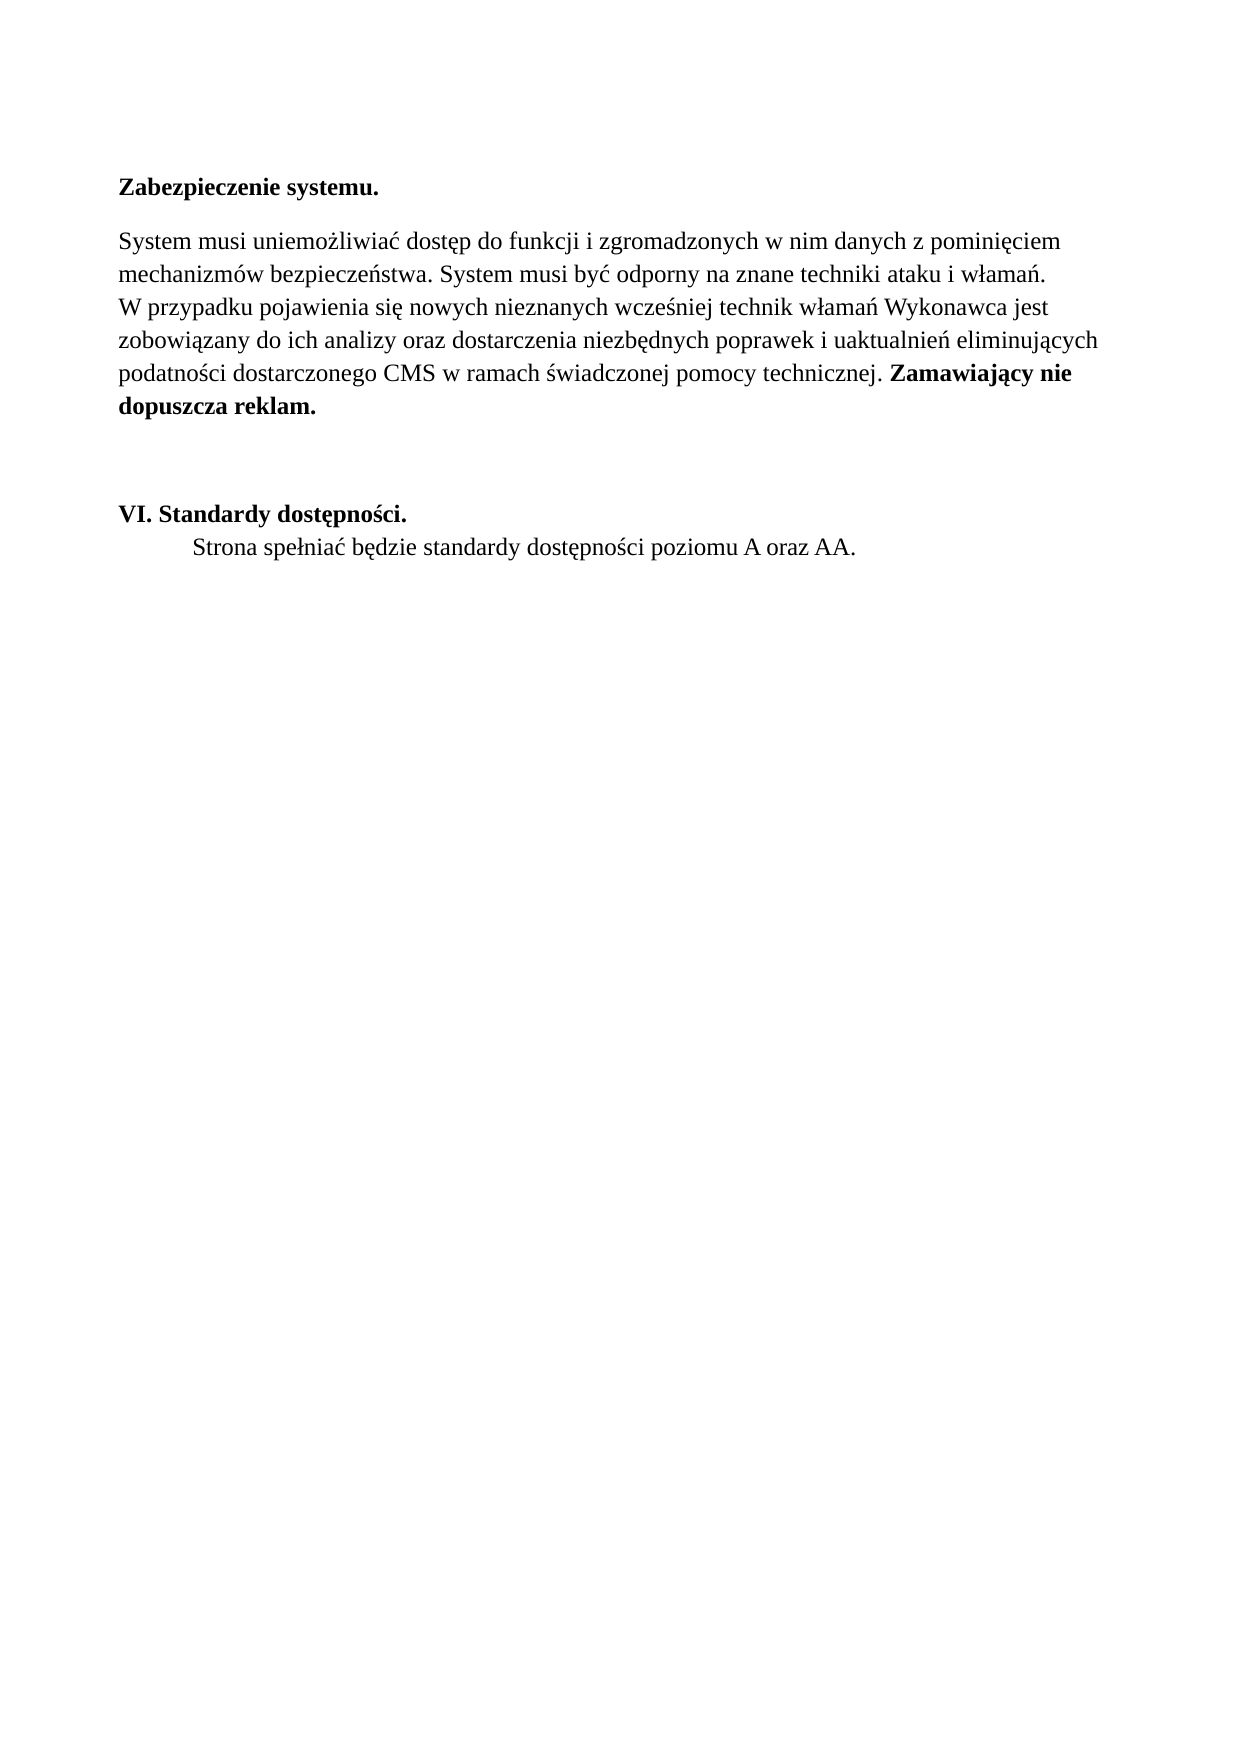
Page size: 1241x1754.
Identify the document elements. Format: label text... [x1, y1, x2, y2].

text VI. Standardy dostępności. Strona spełniać będzie standardy dostępności poziomu A oraz AA. [118, 499, 1122, 560]
text System musi uniemożliwiać dostęp do funkcji i zgromadzonych w nim danych z pominięciem mechanizmów bezpieczeństwa. System musi być odporny na znane techniki ataku i włamań. W przypadku pojawienia się nowych nieznanych wcześniej technik włamań Wykonawca jest zobowiązany do ich analizy oraz dostarczenia niezbędnych poprawek i uaktualnień eliminujących podatności dostarczonego CMS w ramach świadczonej pomocy technicznej. Zamawiający nie dopuszcza reklam. [118, 226, 1122, 420]
text Zabezpieczenie systemu. [118, 172, 1122, 201]
